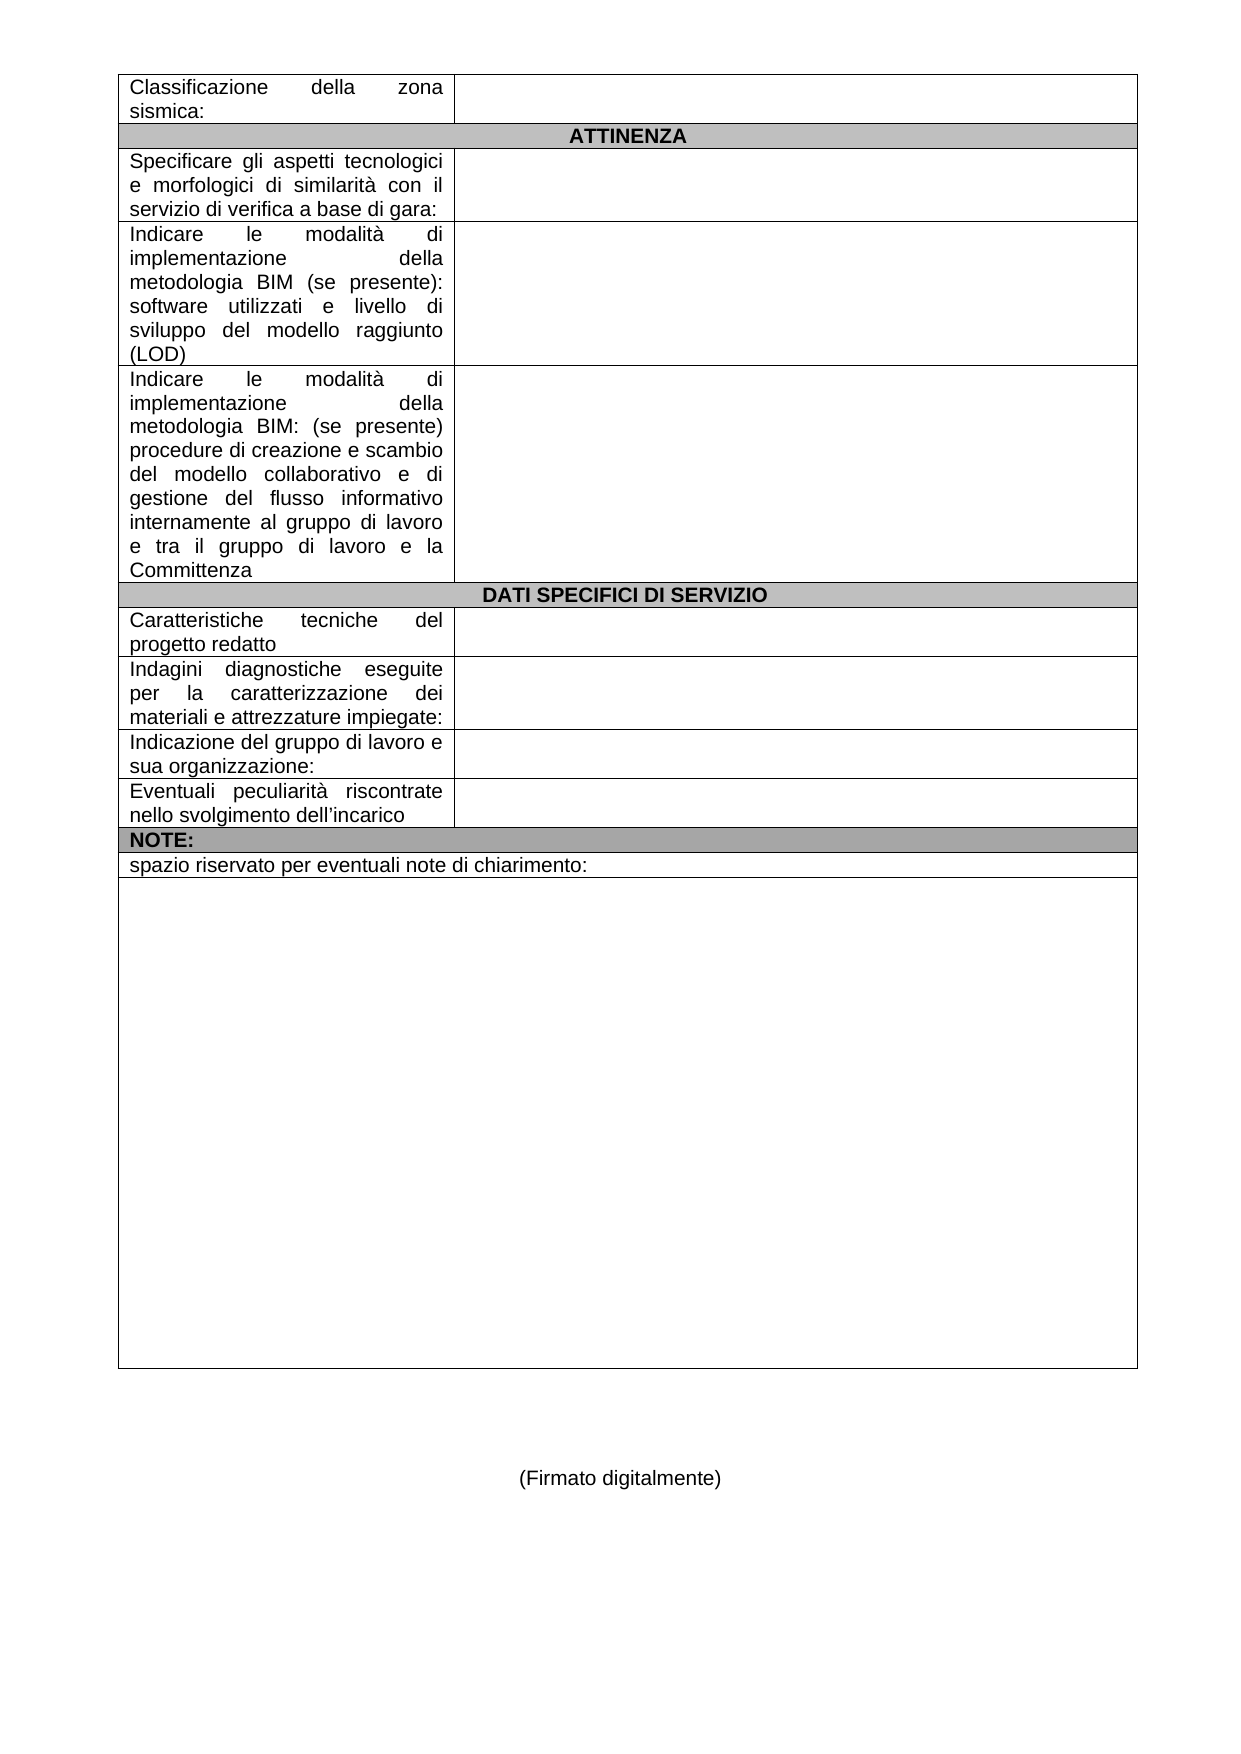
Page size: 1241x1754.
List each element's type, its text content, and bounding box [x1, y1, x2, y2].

table_cell NOTE: [119, 828, 1137, 852]
table_cell ATTINENZA [119, 124, 1137, 148]
table_cell Indicare le modalità di implementazione della metodologia BIM: (se presente) procedure di creazione e scambio del modello collaborativo e di gestione del flusso informativo internamente al gruppo di lavoro e tra il gruppo di lavoro e la Committenza [119, 366, 454, 582]
table_cell Indicazione del gruppo di lavoro e sua organizzazione: [119, 730, 454, 778]
table_cell [455, 75, 1137, 123]
table_cell [119, 878, 1137, 1368]
text (Firmato digitalmente) [118, 1466, 1122, 1489]
table_cell spazio riservato per eventuali note di chiarimento: [119, 853, 1137, 877]
table_cell [455, 149, 1137, 221]
table_cell Eventuali peculiarità riscontrate nello svolgimento dell’incarico [119, 779, 454, 827]
table_cell Indagini diagnostiche eseguite per la caratterizzazione dei materiali e attrezzature impiegate: [119, 657, 454, 729]
table_cell [455, 222, 1137, 365]
table_cell [455, 366, 1137, 582]
table_cell [455, 657, 1137, 729]
table_cell Classificazione della zona sismica: [119, 75, 454, 123]
table_cell Specificare gli aspetti tecnologici e morfologici di similarità con il servizio di verifica a base di gara: [119, 149, 454, 221]
table_cell [455, 779, 1137, 827]
table_cell Caratteristiche tecniche del progetto redatto [119, 608, 454, 656]
table_cell Indicare le modalità di implementazione della metodologia BIM (se presente): software utilizzati e livello di sviluppo del modello raggiunto (LOD) [119, 222, 454, 365]
table_cell [455, 608, 1137, 656]
table_cell DATI SPECIFICI DI SERVIZIO [119, 583, 1137, 607]
table_cell [455, 730, 1137, 778]
